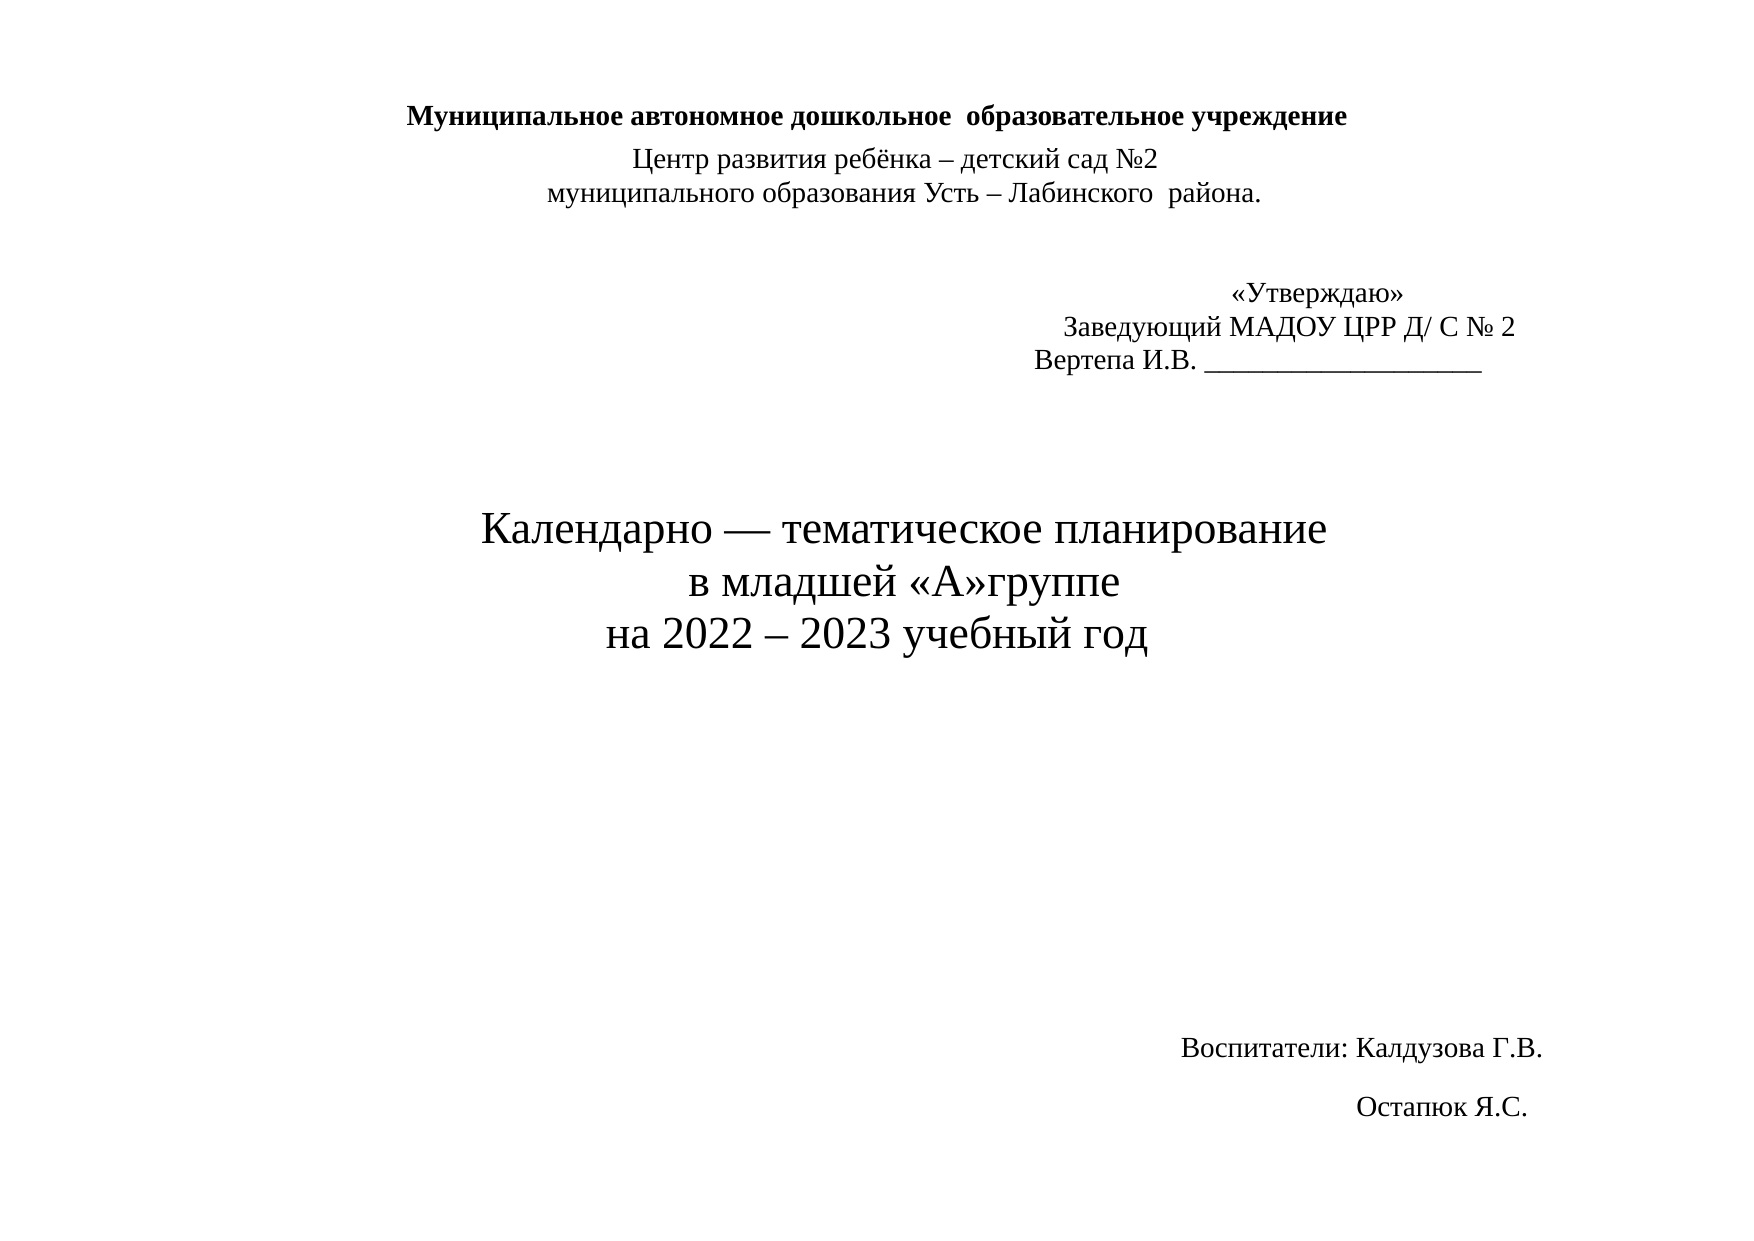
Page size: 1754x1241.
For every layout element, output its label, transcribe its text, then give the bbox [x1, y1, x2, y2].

text Заведующий МАДОУ ЦРР Д/ С № 2 [130, 309, 1679, 342]
text на 2022 – 2023 учебный год [75, 606, 1679, 659]
text Центр развития ребёнка – детский сад №2 [75, 141, 1679, 175]
text Остапюк Я.С. [75, 1089, 1679, 1123]
text Муниципальное автономное дошкольное образовательное учреждение [75, 98, 1679, 132]
text в младшей «А»группе [130, 553, 1679, 606]
text Вертепа И.В. ___________________ [130, 342, 1679, 376]
text Воспитатели: Калдузова Г.В. [75, 1030, 1679, 1064]
text «Утверждаю» [130, 275, 1679, 309]
text муниципального образования Усть – Лабинского района. [130, 175, 1679, 208]
text Календарно — тематическое планирование [130, 501, 1679, 553]
